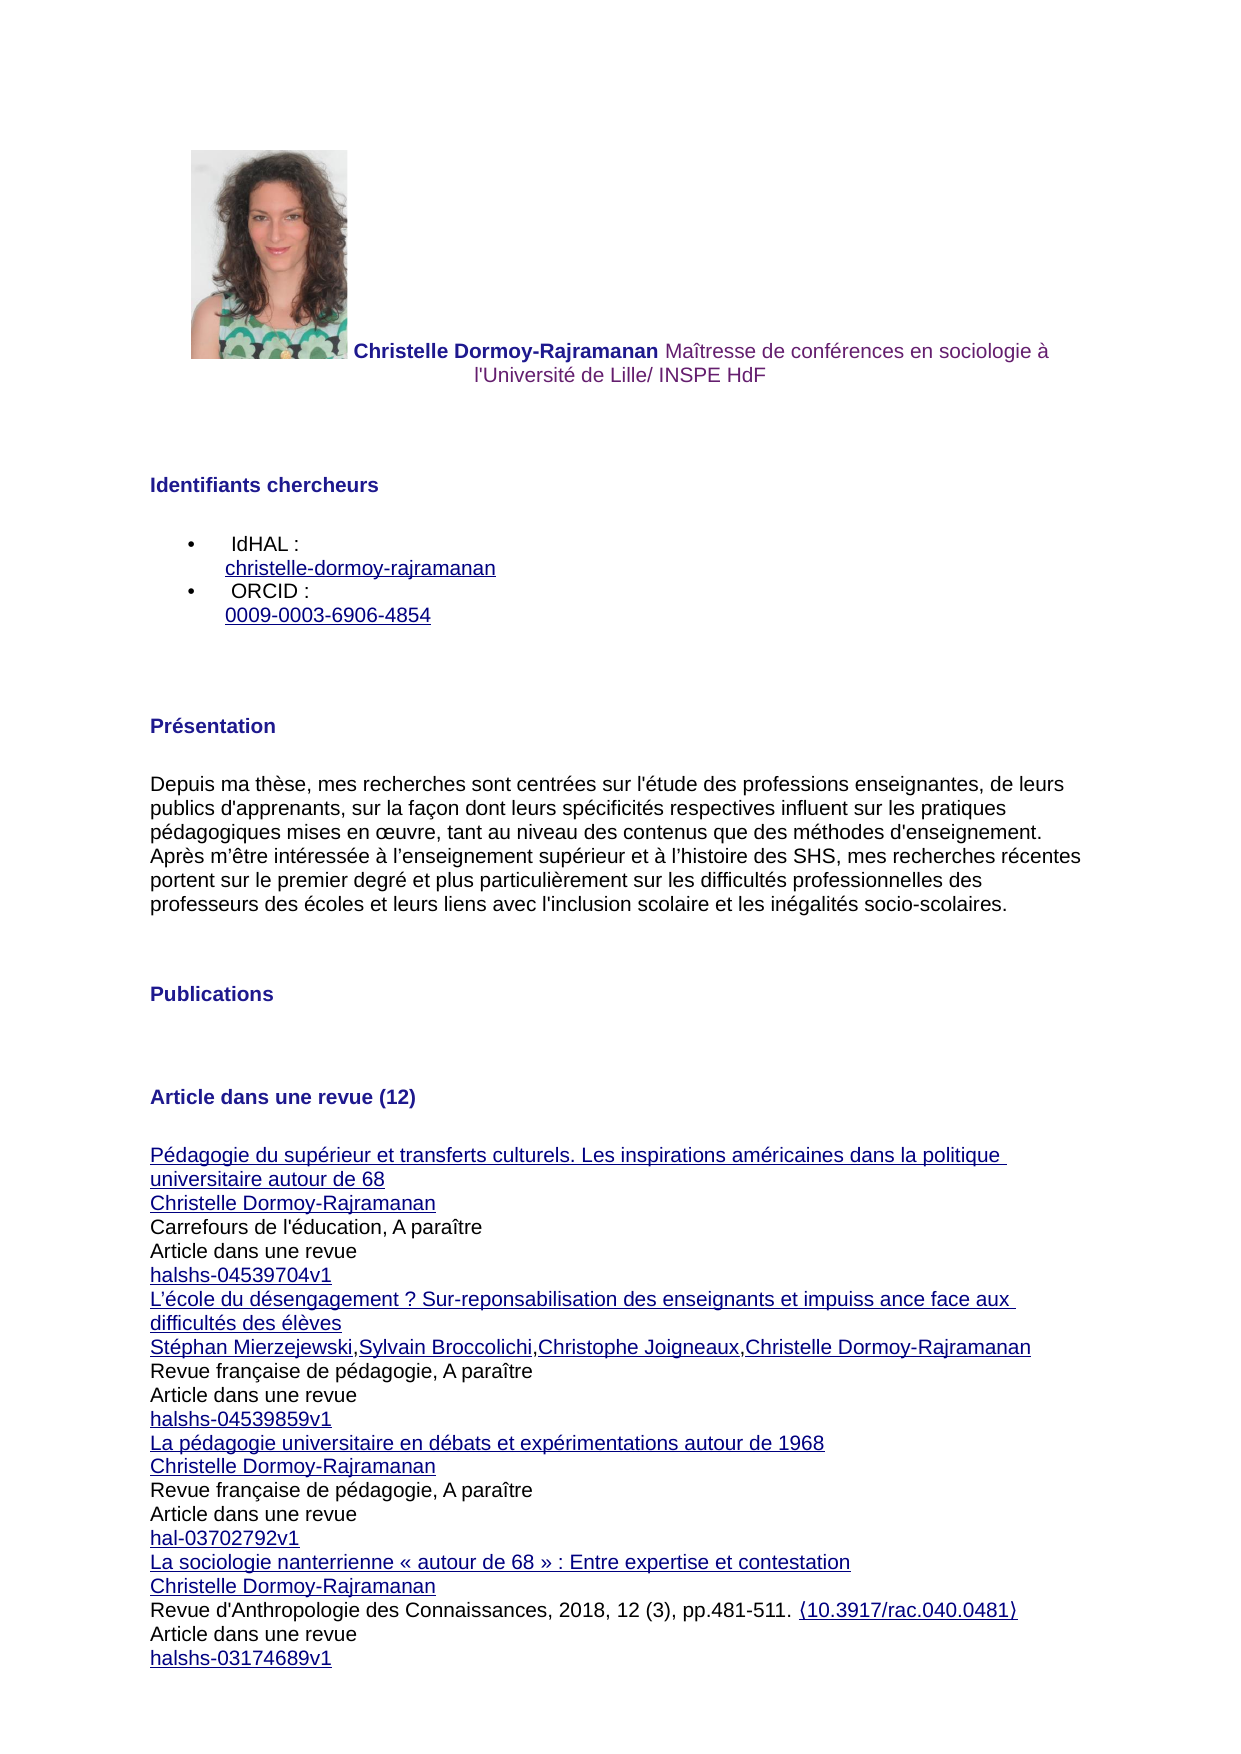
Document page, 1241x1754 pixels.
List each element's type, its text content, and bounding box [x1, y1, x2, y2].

table_cell La pédagogie universitaire en débats et expérimentations autour de 1968 Christelle Dormoy-Rajramanan Revue française de pédagogie, A paraître Article dans une revue hal-03702792v1 [150, 1430, 1090, 1550]
table_header Pédagogie du supérieur et transferts culturels. Les inspirations américaines dans la politique universitaire autour de 68 Christelle Dormoy-Rajramanan Carrefours de l'éducation, A paraître Article dans une revue halshs-04539704v1 [150, 1143, 1090, 1287]
subtitle Article dans une revue (12) [150, 1084, 1090, 1108]
table_cell L’école du désengagement ? Sur-reponsabilisation des enseignants et impuiss ance face aux difficultés des élèves Stéphan Mierzejewski,Sylvain Broccolichi,Christophe Joigneaux,Christelle Dormoy-Rajramanan Revue française de pédagogie, A paraître Article dans une revue halshs-04539859v1 [150, 1287, 1090, 1430]
picture [191, 150, 348, 359]
subtitle Christelle Dormoy-Rajramanan Maîtresse de conférences en sociologie à l'Université de Lille/ INSPE HdF [150, 150, 1090, 387]
list ORCID : [187, 579, 1090, 603]
list christelle-dormoy-rajramanan [187, 555, 1090, 579]
list 0009-0003-6906-4854 [187, 603, 1090, 627]
subtitle Identifiants chercheurs [150, 473, 1090, 497]
list IdHAL : [187, 531, 1090, 555]
subtitle Présentation [150, 714, 1090, 738]
text Depuis ma thèse, mes recherches sont centrées sur l'étude des professions enseignantes, de leurs publics d'apprenants, sur la façon dont leurs spécificités respectives influent sur les pratiques pédagogiques mises en œuvre, tant au niveau des contenus que des méthodes d'enseignement. Après m’être intéressée à l’enseignement supérieur et à l’histoire des SHS, mes recherches récentes portent sur le premier degré et plus particulièrement sur les difficultés professionnelles des professeurs des écoles et leurs liens avec l'inclusion scolaire et les inégalités socio-scolaires. [150, 772, 1090, 916]
subtitle Publications [150, 981, 1090, 1005]
table_cell La sociologie nanterrienne « autour de 68 » : Entre expertise et contestation Christelle Dormoy-Rajramanan Revue d'Anthropologie des Connaissances, 2018, 12 (3), pp.481-511. ⟨10.3917/rac.040.0481⟩ Article dans une revue halshs-03174689v1 [150, 1550, 1090, 1670]
